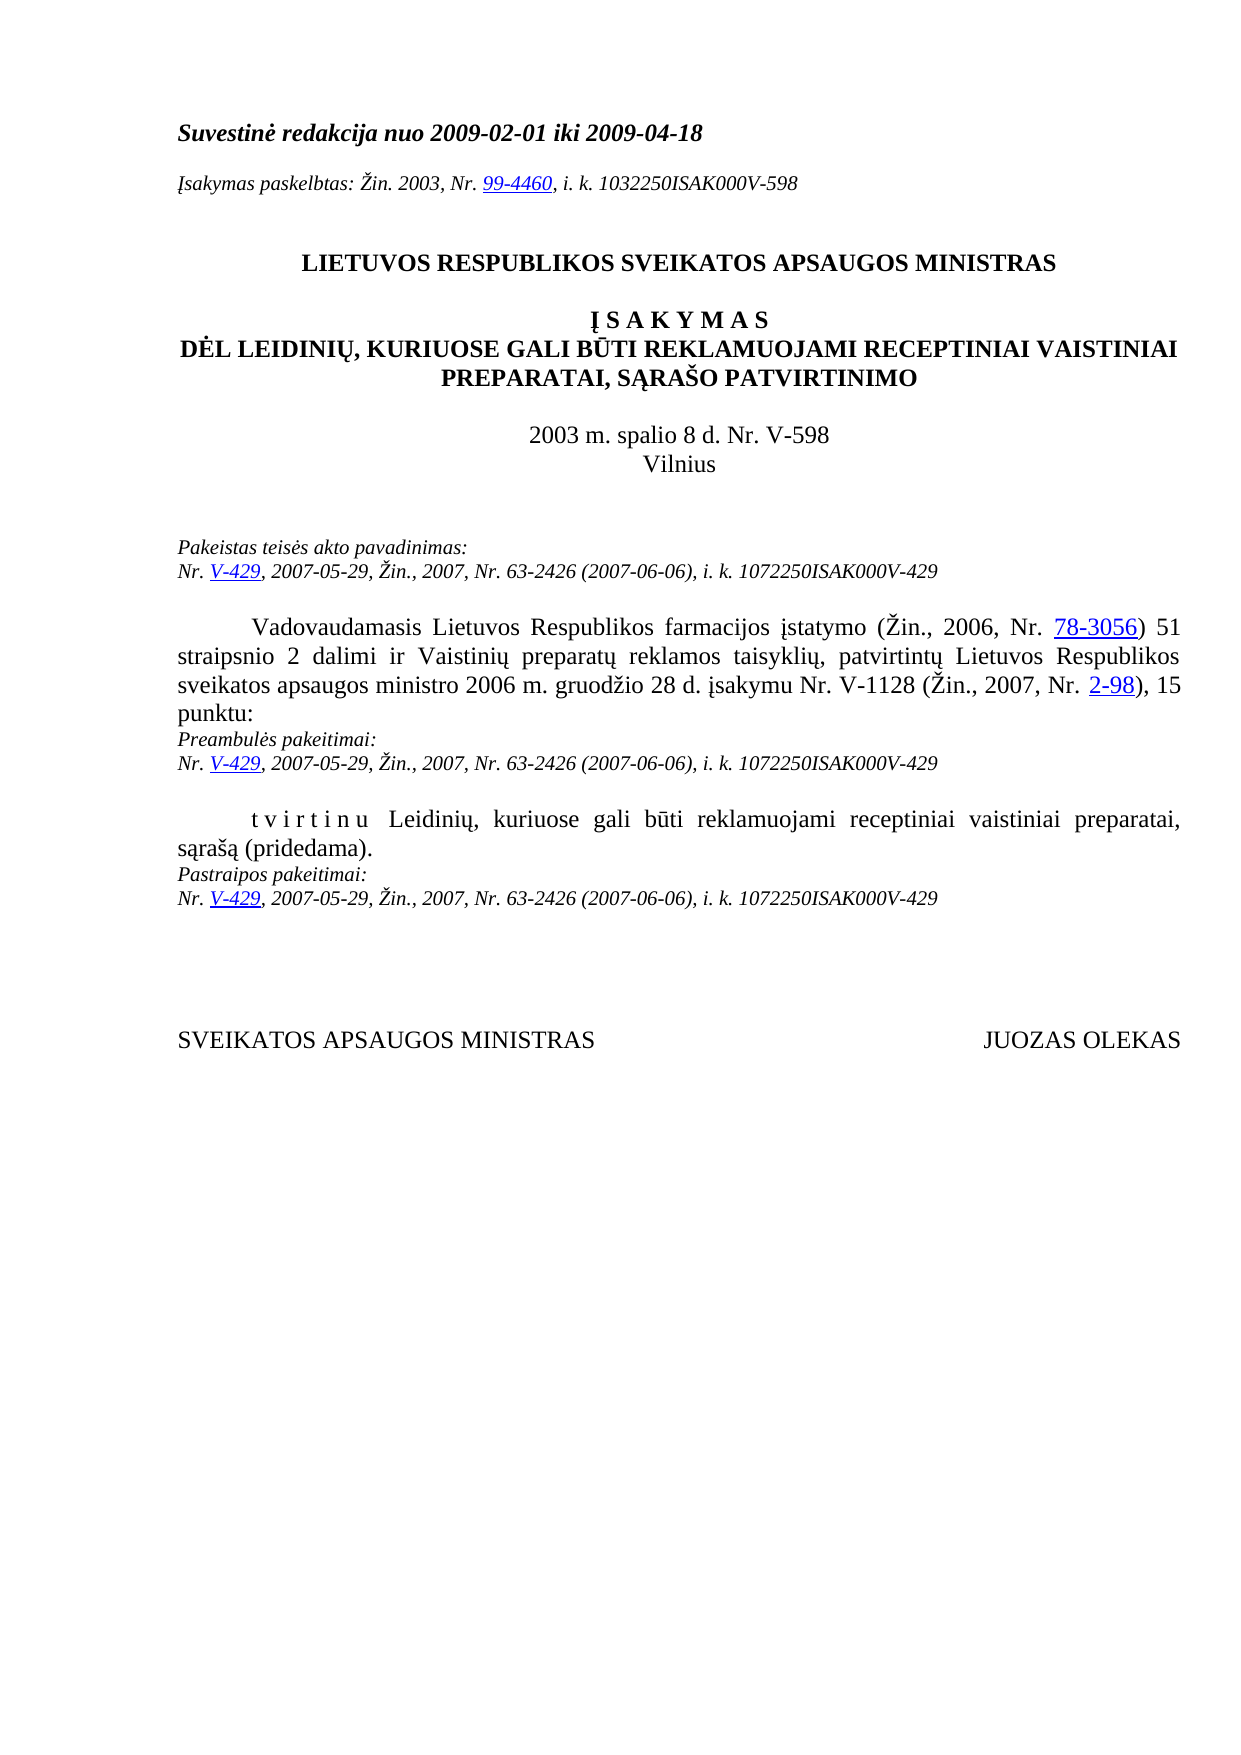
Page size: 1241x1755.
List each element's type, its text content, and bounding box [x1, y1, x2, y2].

text Nr. V-429, 2007-05-29, Žin., 2007, Nr. 63-2426 (2007-06-06), i. k. 1072250ISAK000V-429 [177, 751, 1181, 775]
text Pastraipos pakeitimai: [177, 862, 1181, 886]
text Nr. V-429, 2007-05-29, Žin., 2007, Nr. 63-2426 (2007-06-06), i. k. 1072250ISAK000V-429 [177, 559, 1181, 583]
text LIETUVOS RESPUBLIKOS SVEIKATOS APSAUGOS MINISTRAS [177, 248, 1181, 277]
text Į S A K Y M A S [177, 305, 1181, 334]
text Pakeistas teisės akto pavadinimas: [177, 535, 1181, 559]
text Įsakymas paskelbtas: Žin. 2003, Nr. 99-4460, i. k. 1032250ISAK000V-598 [177, 171, 1181, 195]
text Nr. V-429, 2007-05-29, Žin., 2007, Nr. 63-2426 (2007-06-06), i. k. 1072250ISAK000V-429 [177, 886, 1181, 910]
text Preambulės pakeitimai: [177, 727, 1181, 751]
text 2003 m. spalio 8 d. Nr. V-598 [177, 420, 1181, 449]
text Vadovaudamasis Lietuvos Respublikos farmacijos įstatymo (Žin., 2006, Nr. 78-3056) 51 straipsnio 2 dalimi ir Vaistinių preparatų reklamos taisyklių, patvirtintų Lietuvos Respublikos sveikatos apsaugos ministro 2006 m. gruodžio 28 d. įsakymu Nr. V-1128 (Žin., 2007, Nr. 2-98), 15 punktu: [177, 612, 1181, 727]
text Vilnius [177, 449, 1181, 478]
text Suvestinė redakcija nuo 2009-02-01 iki 2009-04-18 [177, 118, 1181, 147]
text tvirtinu Leidinių, kuriuose gali būti reklamuojami receptiniai vaistiniai preparatai, sąrašą (pridedama). [177, 804, 1181, 862]
text DĖL LEIDINIŲ, KURIUOSE GALI BŪTI REKLAMUOJAMI RECEPTINIAI VAISTINIAI PREPARATAI, SĄRAŠO PATVIRTINIMO [177, 334, 1181, 392]
text SVEIKATOS APSAUGOS MINISTRAS JUOZAS OLEKAS [177, 1025, 1181, 1053]
